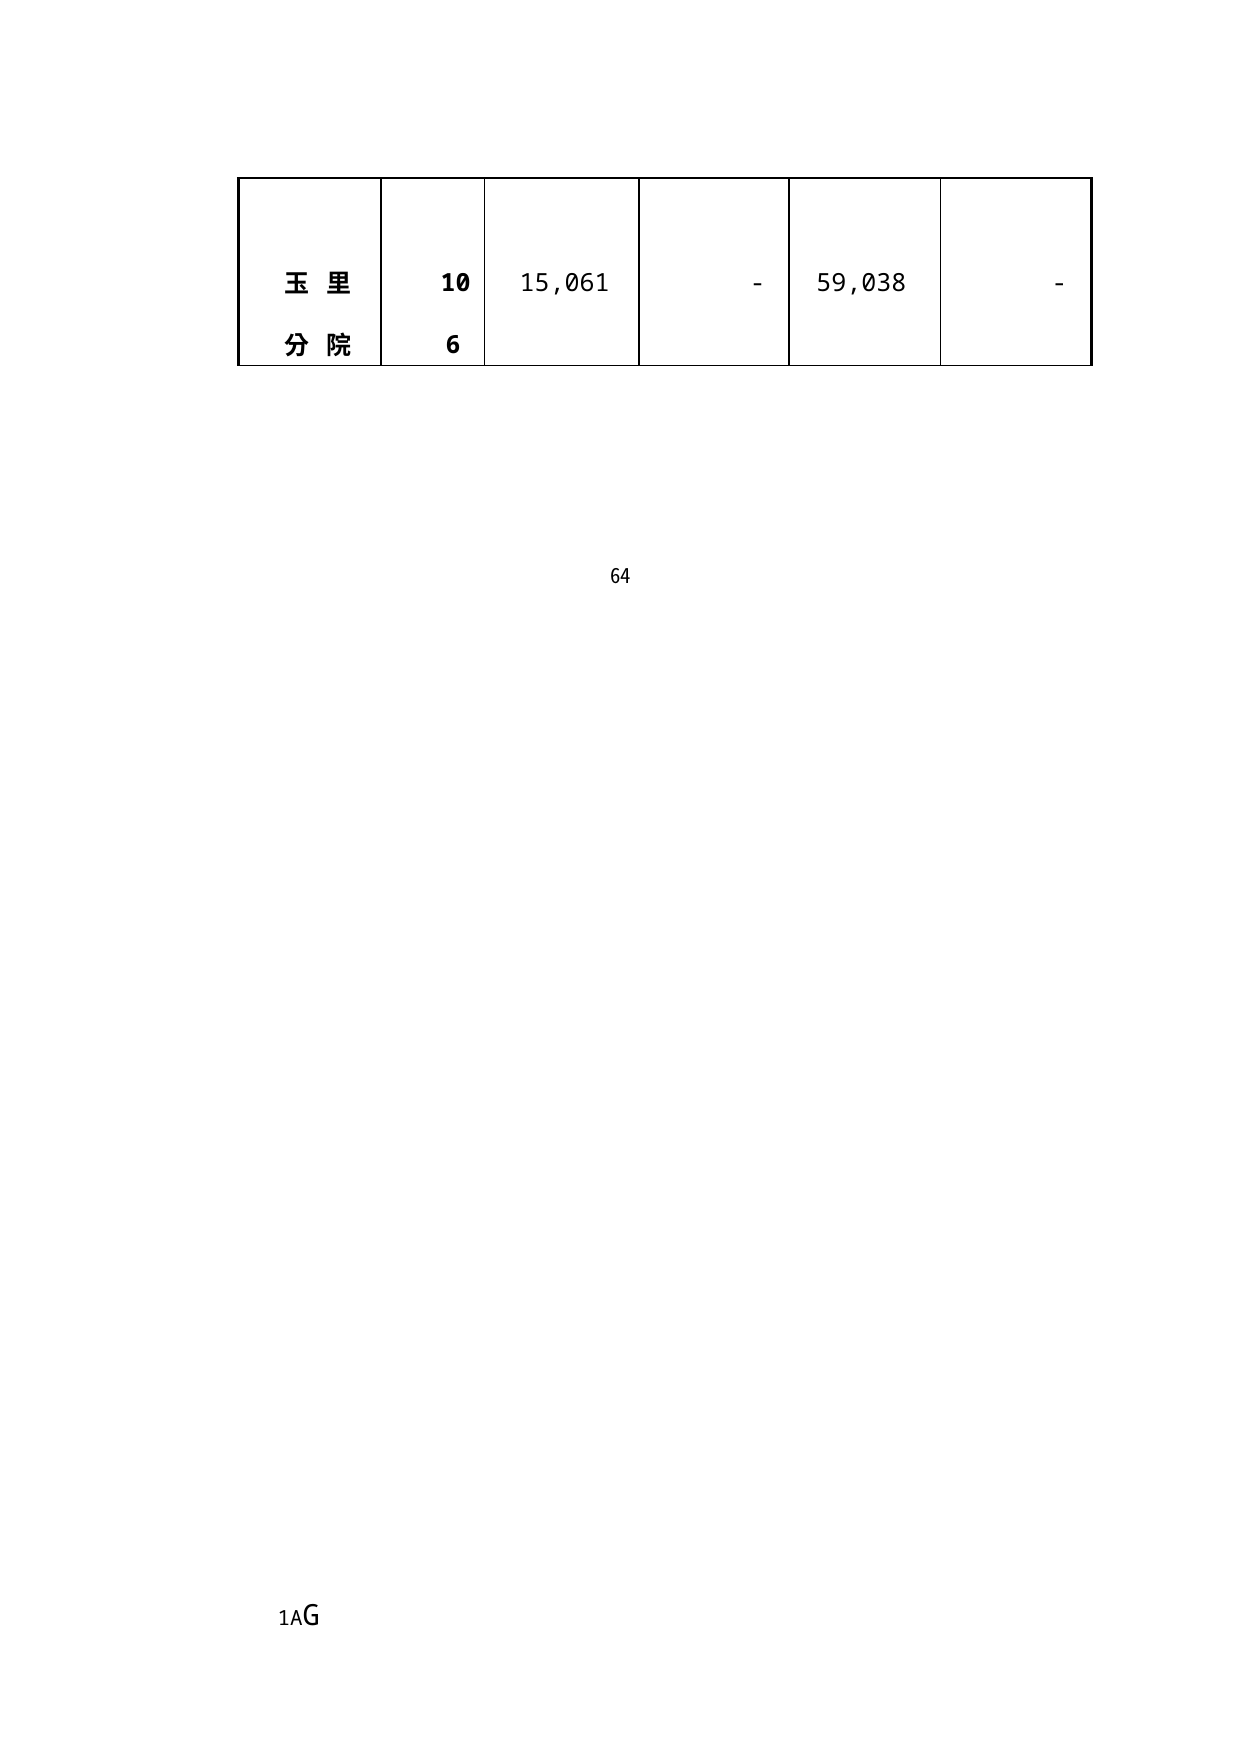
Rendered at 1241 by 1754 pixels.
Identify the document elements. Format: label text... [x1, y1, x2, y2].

table_cell - [941, 179, 1090, 365]
table_cell 15,061 [485, 179, 638, 365]
table_cell 玉里分院 [240, 179, 380, 365]
table_cell - [640, 179, 788, 365]
table_cell 106 [382, 179, 484, 365]
table_cell 59,038 [790, 179, 940, 365]
